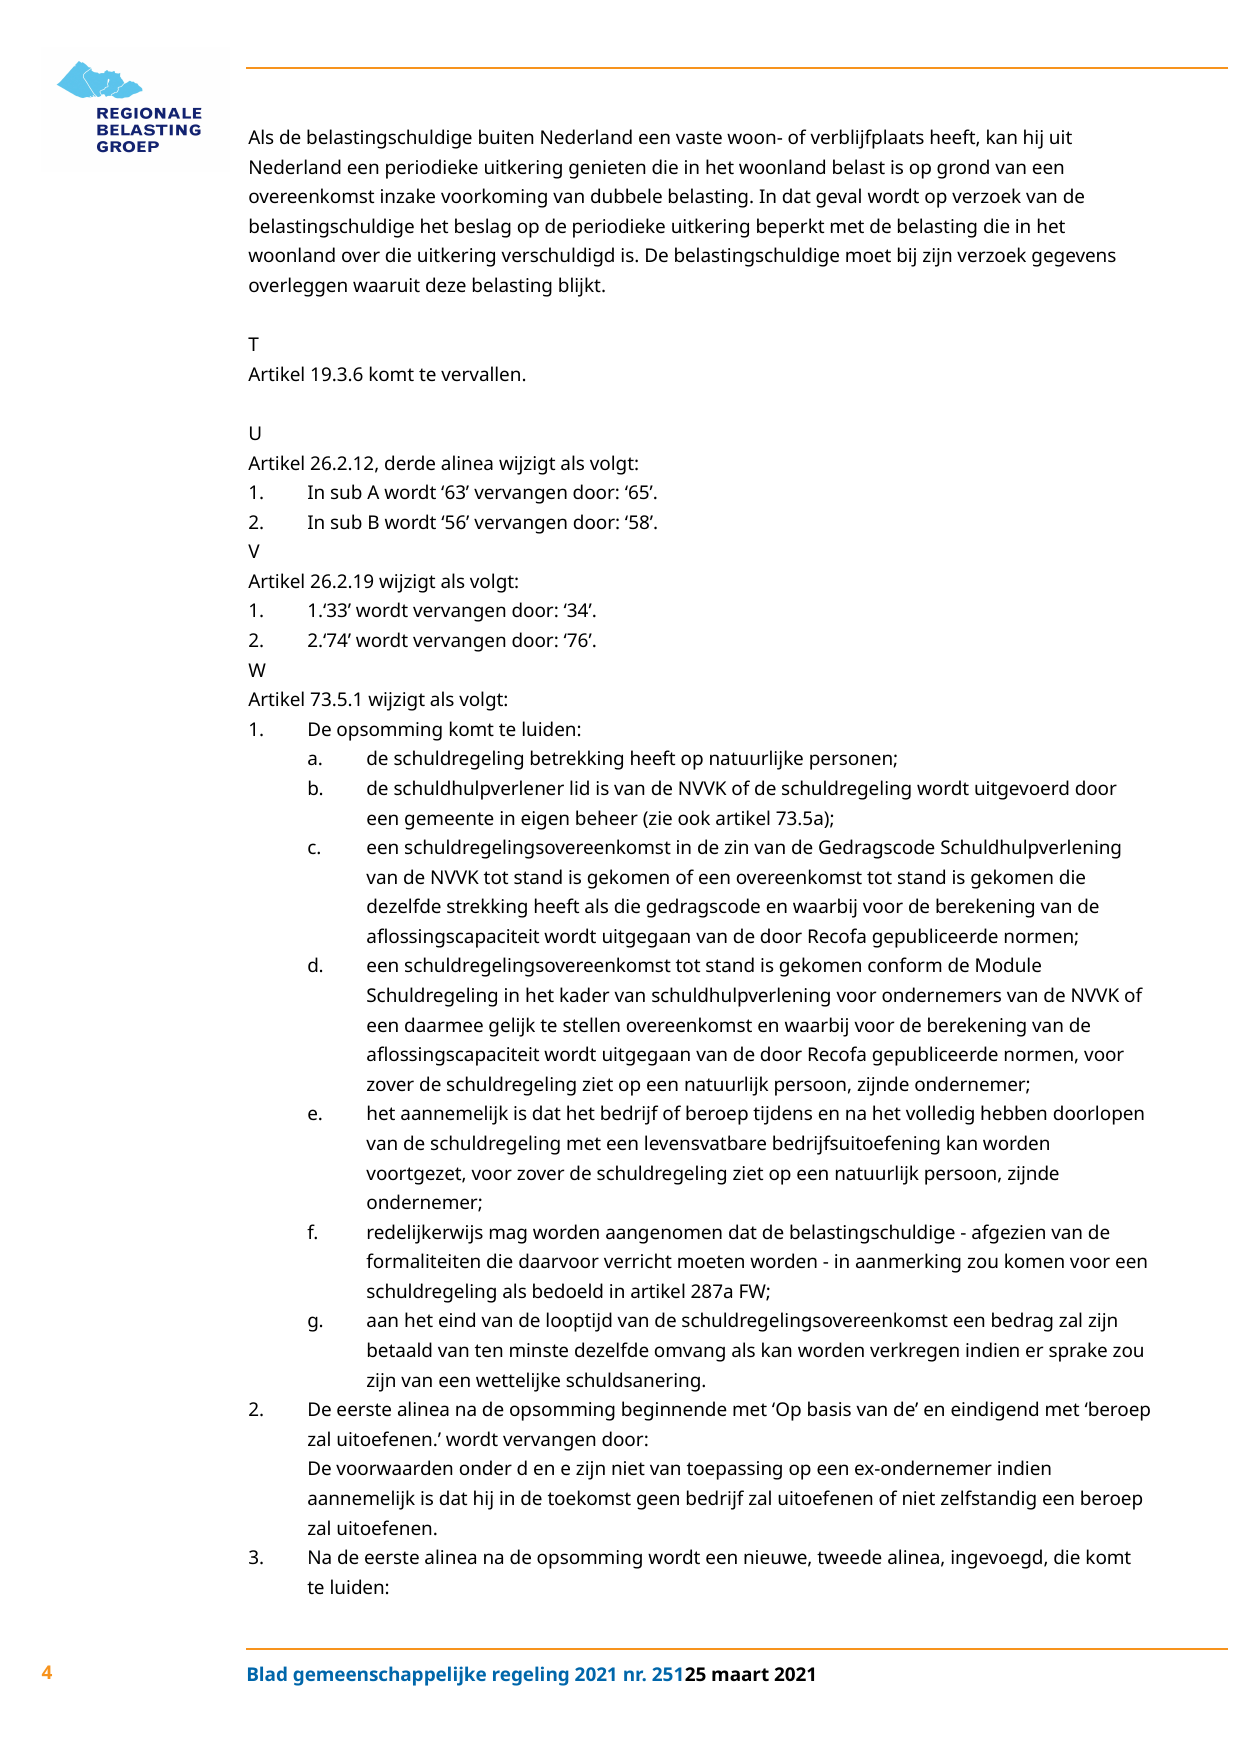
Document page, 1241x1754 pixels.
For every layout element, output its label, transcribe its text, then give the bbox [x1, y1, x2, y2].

text Artikel 26.2.19 wijzigt als volgt: [248, 568, 1152, 594]
list De eerste alinea na de opsomming beginnende met ‘Op basis van de’ en eindigend met ‘beroep zal uitoefenen.’ wordt vervangen door: [248, 1396, 1152, 1452]
text Artikel 26.2.12, derde alinea wijzigt als volgt: [248, 450, 1152, 476]
text Artikel 73.5.1 wijzigt als volgt: [248, 686, 1152, 712]
list De opsomming komt te luiden: [248, 716, 1152, 742]
list een schuldregelingsovereenkomst in de zin van de Gedragscode Schuldhulpverlening van de NVVK tot stand is gekomen of een overeenkomst tot stand is gekomen die dezelfde strekking heeft als die gedragscode en waarbij voor de berekening van de aflossingscapaciteit wordt uitgegaan van de door Recofa gepubliceerde normen; [307, 834, 1152, 949]
text Als de belastingschuldige buiten Nederland een vaste woon- of verblijfplaats heeft, kan hij uit Nederland een periodieke uitkering genieten die in het woonland belast is op grond van een overeenkomst inzake voorkoming van dubbele belasting. In dat geval wordt op verzoek van de belastingschuldige het beslag op de periodieke uitkering beperkt met de belasting die in het woonland over die uitkering verschuldigd is. De belastingschuldige moet bij zijn verzoek gegevens overleggen waaruit deze belasting blijkt. [248, 124, 1152, 298]
list het aannemelijk is dat het bedrijf of beroep tijdens en na het volledig hebben doorlopen van de schuldregeling met een levensvatbare bedrijfsuitoefening kan worden voortgezet, voor zover de schuldregeling ziet op een natuurlijk persoon, zijnde ondernemer; [307, 1101, 1152, 1215]
list In sub B wordt ‘56’ vervangen door: ‘58’. [248, 509, 1152, 535]
text U [248, 420, 1152, 446]
list Na de eerste alinea na de opsomming wordt een nieuwe, tweede alinea, ingevoegd, die komt te luiden: [248, 1544, 1152, 1600]
text W [248, 657, 1152, 683]
list redelijkerwijs mag worden aangenomen dat de belastingschuldige - afgezien van de formaliteiten die daarvoor verricht moeten worden - in aanmerking zou komen voor een schuldregeling als bedoeld in artikel 287a FW; [307, 1219, 1152, 1304]
picture [41, 47, 231, 172]
list In sub A wordt ‘63’ vervangen door: ‘65’. [248, 479, 1152, 505]
list de schuldregeling betrekking heeft op natuurlijke personen; [307, 746, 1152, 771]
list een schuldregelingsovereenkomst tot stand is gekomen conform de Module Schuldregeling in het kader van schuldhulpverlening voor ondernemers van de NVVK of een daarmee gelijk te stellen overeenkomst en waarbij voor de berekening van de aflossingscapaciteit wordt uitgegaan van de door Recofa gepubliceerde normen, voor zover de schuldregeling ziet op een natuurlijk persoon, zijnde ondernemer; [307, 953, 1152, 1097]
text T [248, 331, 1152, 357]
list De voorwaarden onder d en e zijn niet van toepassing op een ex-ondernemer indien aannemelijk is dat hij in de toekomst geen bedrijf zal uitoefenen of niet zelfstandig een beroep zal uitoefenen. [248, 1456, 1152, 1541]
list 2.‘74’ wordt vervangen door: ‘76’. [248, 627, 1152, 653]
list de schuldhulpverlener lid is van de NVVK of de schuldregeling wordt uitgevoerd door een gemeente in eigen beheer (zie ook artikel 73.5a); [307, 775, 1152, 831]
list 1.‘33’ wordt vervangen door: ‘34’. [248, 598, 1152, 623]
text Artikel 19.3.6 komt te vervallen. [248, 361, 1152, 387]
list aan het eind van de looptijd van de schuldregelingsovereenkomst een bedrag zal zijn betaald van ten minste dezelfde omvang als kan worden verkregen indien er sprake zou zijn van een wettelijke schuldsanering. [307, 1308, 1152, 1393]
text V [248, 538, 1152, 564]
